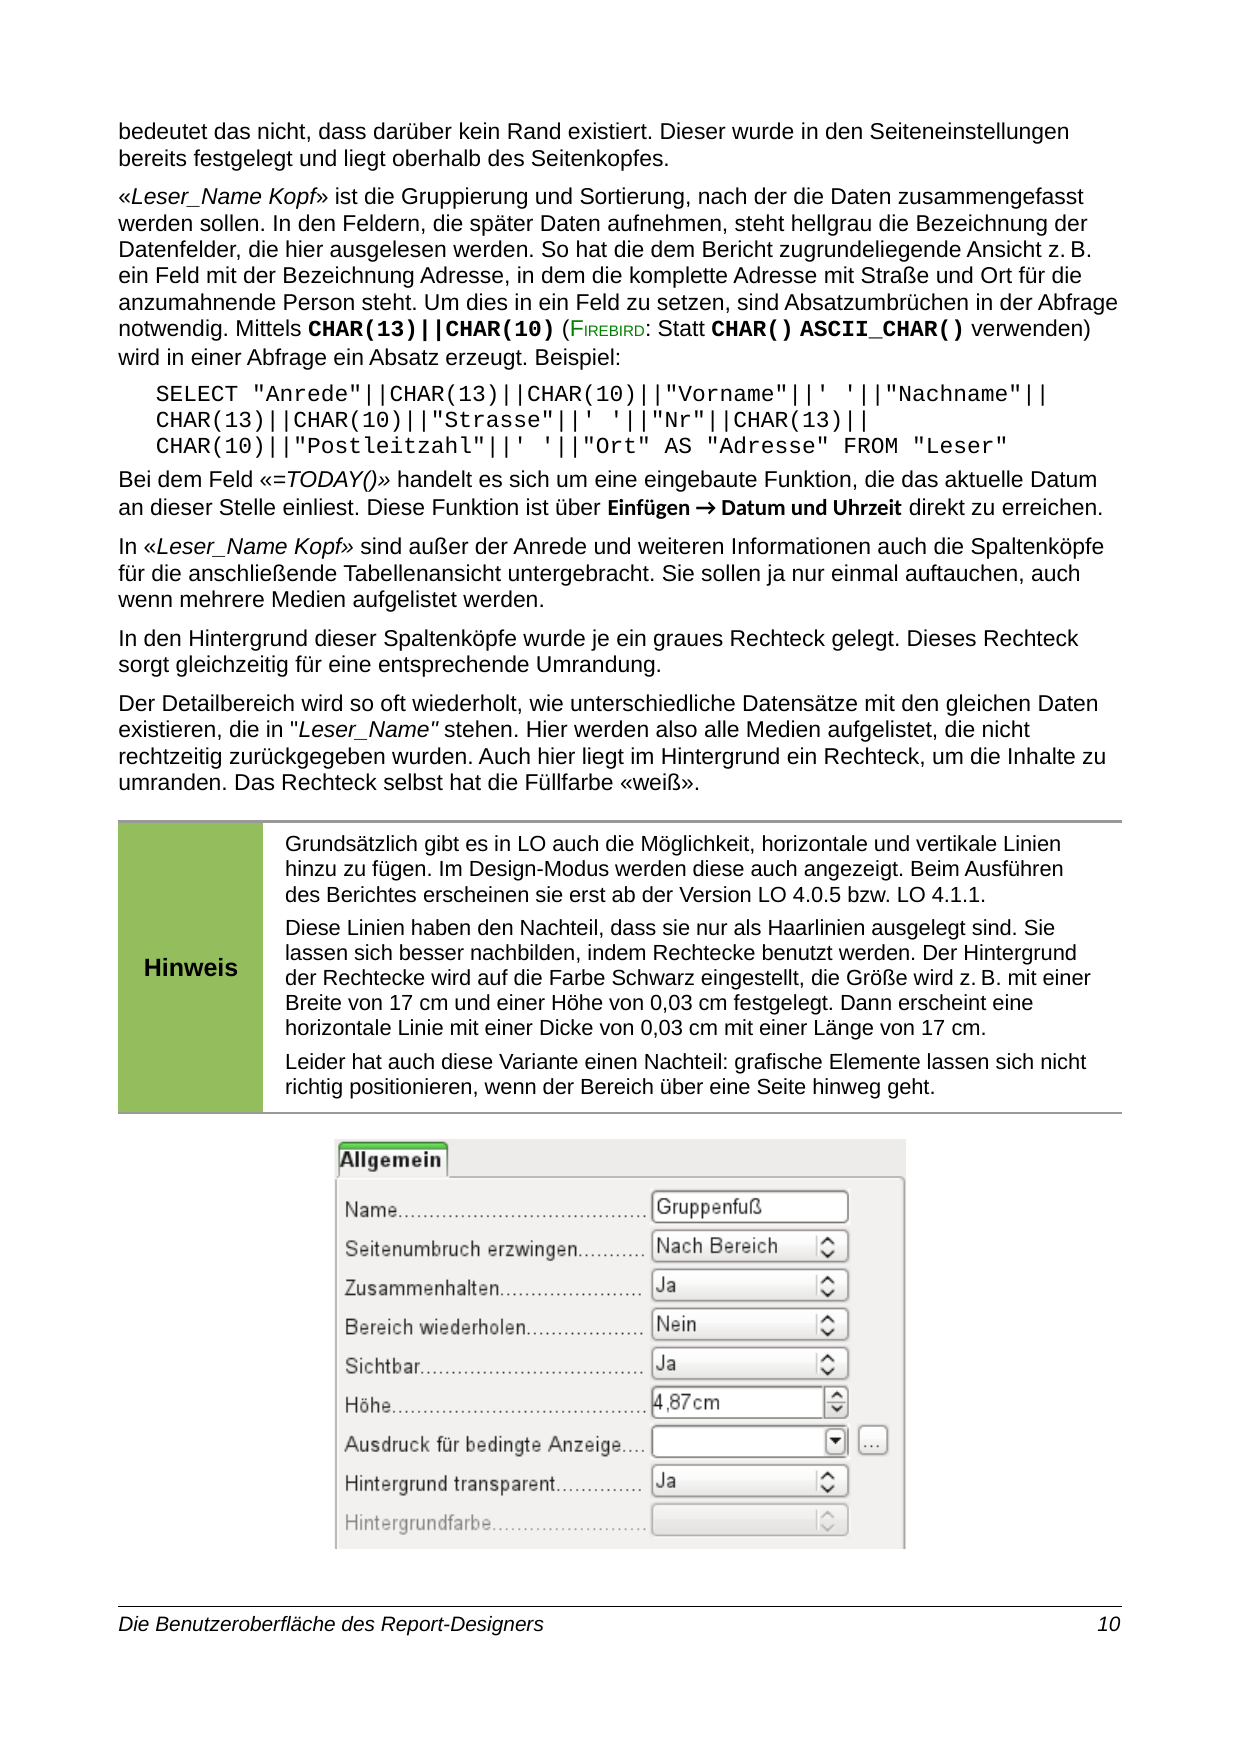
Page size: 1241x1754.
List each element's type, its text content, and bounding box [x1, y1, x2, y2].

text «Leser_Name Kopf» ist die Gruppierung und Sortierung, nach der die Daten zusammengefasst werden sollen. In den Feldern, die später Daten aufnehmen, steht hellgrau die Bezeichnung der Datenfelder, die hier ausgelesen werden. So hat die dem Bericht zugrundeliegende Ansicht z. B. ein Feld mit der Bezeichnung Adresse, in dem die komplette Adresse mit Straße und Ort für die anzumahnende Person steht. Um dies in ein Feld zu setzen, sind Absatzumbrüchen in der Abfrage notwendig. Mittels CHAR(13)||CHAR(10) (Firebird: Statt CHAR() ASCII_CHAR() verwenden) wird in einer Abfrage ein Absatz erzeugt. Beispiel: [118, 183, 1122, 370]
picture [334, 1139, 907, 1549]
text In den Hintergrund dieser Spaltenköpfe wurde je ein graues Rechteck gelegt. Dieses Rechteck sorgt gleichzeitig für eine entsprechende Umrandung. [118, 625, 1122, 677]
text Bei dem Feld «=TODAY()» handelt es sich um eine eingebaute Funktion, die das aktuelle Datum an dieser Stelle einliest. Diese Funktion ist über Einfügen → Datum und Uhrzeit direkt zu erreichen. [118, 466, 1122, 521]
text SELECT "Anrede"||CHAR(13)||CHAR(10)||"Vorname"||' '||"Nachname"||CHAR(13)||CHAR(10)||"Strasse"||' '||"Nr"||CHAR(13)||CHAR(10)||"Postleitzahl"||' '||"Ort" AS "Adresse" FROM "Leser" [156, 382, 1122, 460]
text Der Detailbereich wird so oft wiederholt, wie unterschiedliche Datensätze mit den gleichen Daten existieren, die in "Leser_Name" stehen. Hier werden also alle Medien aufgelistet, die nicht rechtzeitig zurückgegeben wurden. Auch hier liegt im Hintergrund ein Rechteck, um die Inhalte zu umranden. Das Rechteck selbst hat die Füllfarbe «weiß». [118, 690, 1122, 795]
table_header Grundsätzlich gibt es in LO auch die Möglichkeit, horizontale und vertikale Linien hinzu zu fügen. Im Design-Modus werden diese auch angezeigt. Beim Ausführen des Berichtes erscheinen sie erst ab der Version LO 4.0.5 bzw. LO 4.1.1. Diese Linien haben den Nachteil, dass sie nur als Haarlinien ausgelegt sind. Sie lassen sich besser nachbilden, indem Rechtecke benutzt werden. Der Hintergrund der Rechtecke wird auf die Farbe Schwarz eingestellt, die Größe wird z. B. mit einer Breite von 17 cm und einer Höhe von 0,03 cm festgelegt. Dann erscheint eine horizontale Linie mit einer Dicke von 0,03 cm mit einer Länge von 17 cm. Leider hat auch diese Variante einen Nachteil: grafische Elemente lassen sich nicht richtig positionieren, wenn der Bereich über eine Seite hinweg geht. [264, 823, 1122, 1112]
table_header Hinweis [118, 823, 263, 1112]
text In «Leser_Name Kopf» sind außer der Anrede und weiteren Informationen auch die Spaltenköpfe für die anschließende Tabellenansicht untergebracht. Sie sollen ja nur einmal auftauchen, auch wenn mehrere Medien aufgelistet werden. [118, 533, 1122, 612]
text bedeutet das nicht, dass darüber kein Rand existiert. Dieser wurde in den Seiteneinstellungen bereits festgelegt und liegt oberhalb des Seitenkopfes. [118, 118, 1122, 171]
